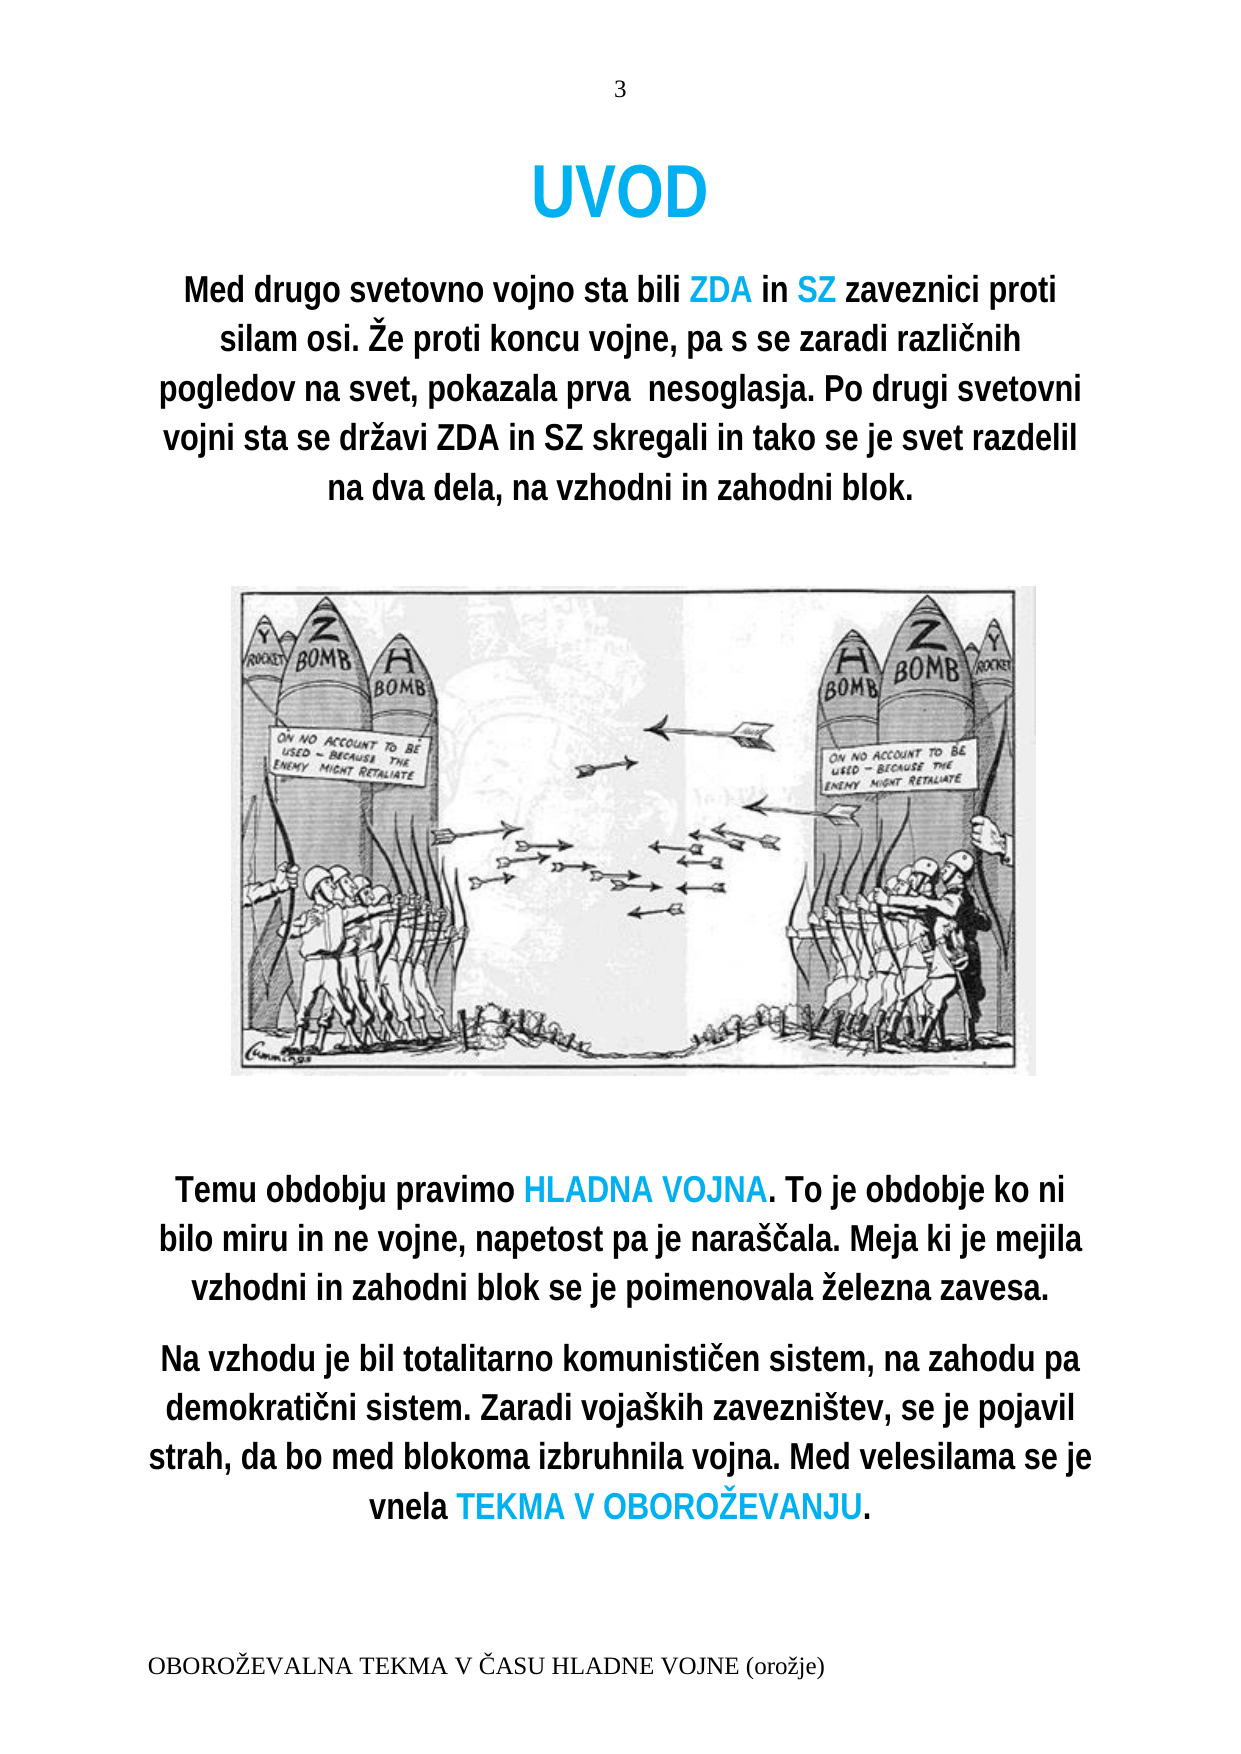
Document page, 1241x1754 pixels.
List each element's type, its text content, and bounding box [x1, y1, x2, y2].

text UVOD [148, 148, 1093, 234]
text Na vzhodu je bil totalitarno komunističen sistem, na zahodu pa demokratični sistem. Zaradi vojaških zavezništev, se je pojavil strah, da bo med blokoma izbruhnila vojna. Med velesilama se je vnela TEKMA V OBOROŽEVANJU. [148, 1336, 1093, 1527]
picture [231, 586, 1036, 1076]
text Med drugo svetovno vojno sta bili ZDA in SZ zaveznici proti silam osi. Že proti koncu vojne, pa s se zaradi različnih pogledov na svet, pokazala prva nesoglasja. Po drugi svetovni vojni sta se državi ZDA in SZ skregali in tako se je svet razdelil na dva dela, na vzhodni in zahodni blok. [148, 267, 1093, 508]
text Temu obdobju pravimo HLADNA VOJNA. To je obdobje ko ni bilo miru in ne vojne, napetost pa je naraščala. Meja ki je mejila vzhodni in zahodni blok se je poimenovala železna zavesa. [148, 1167, 1093, 1309]
